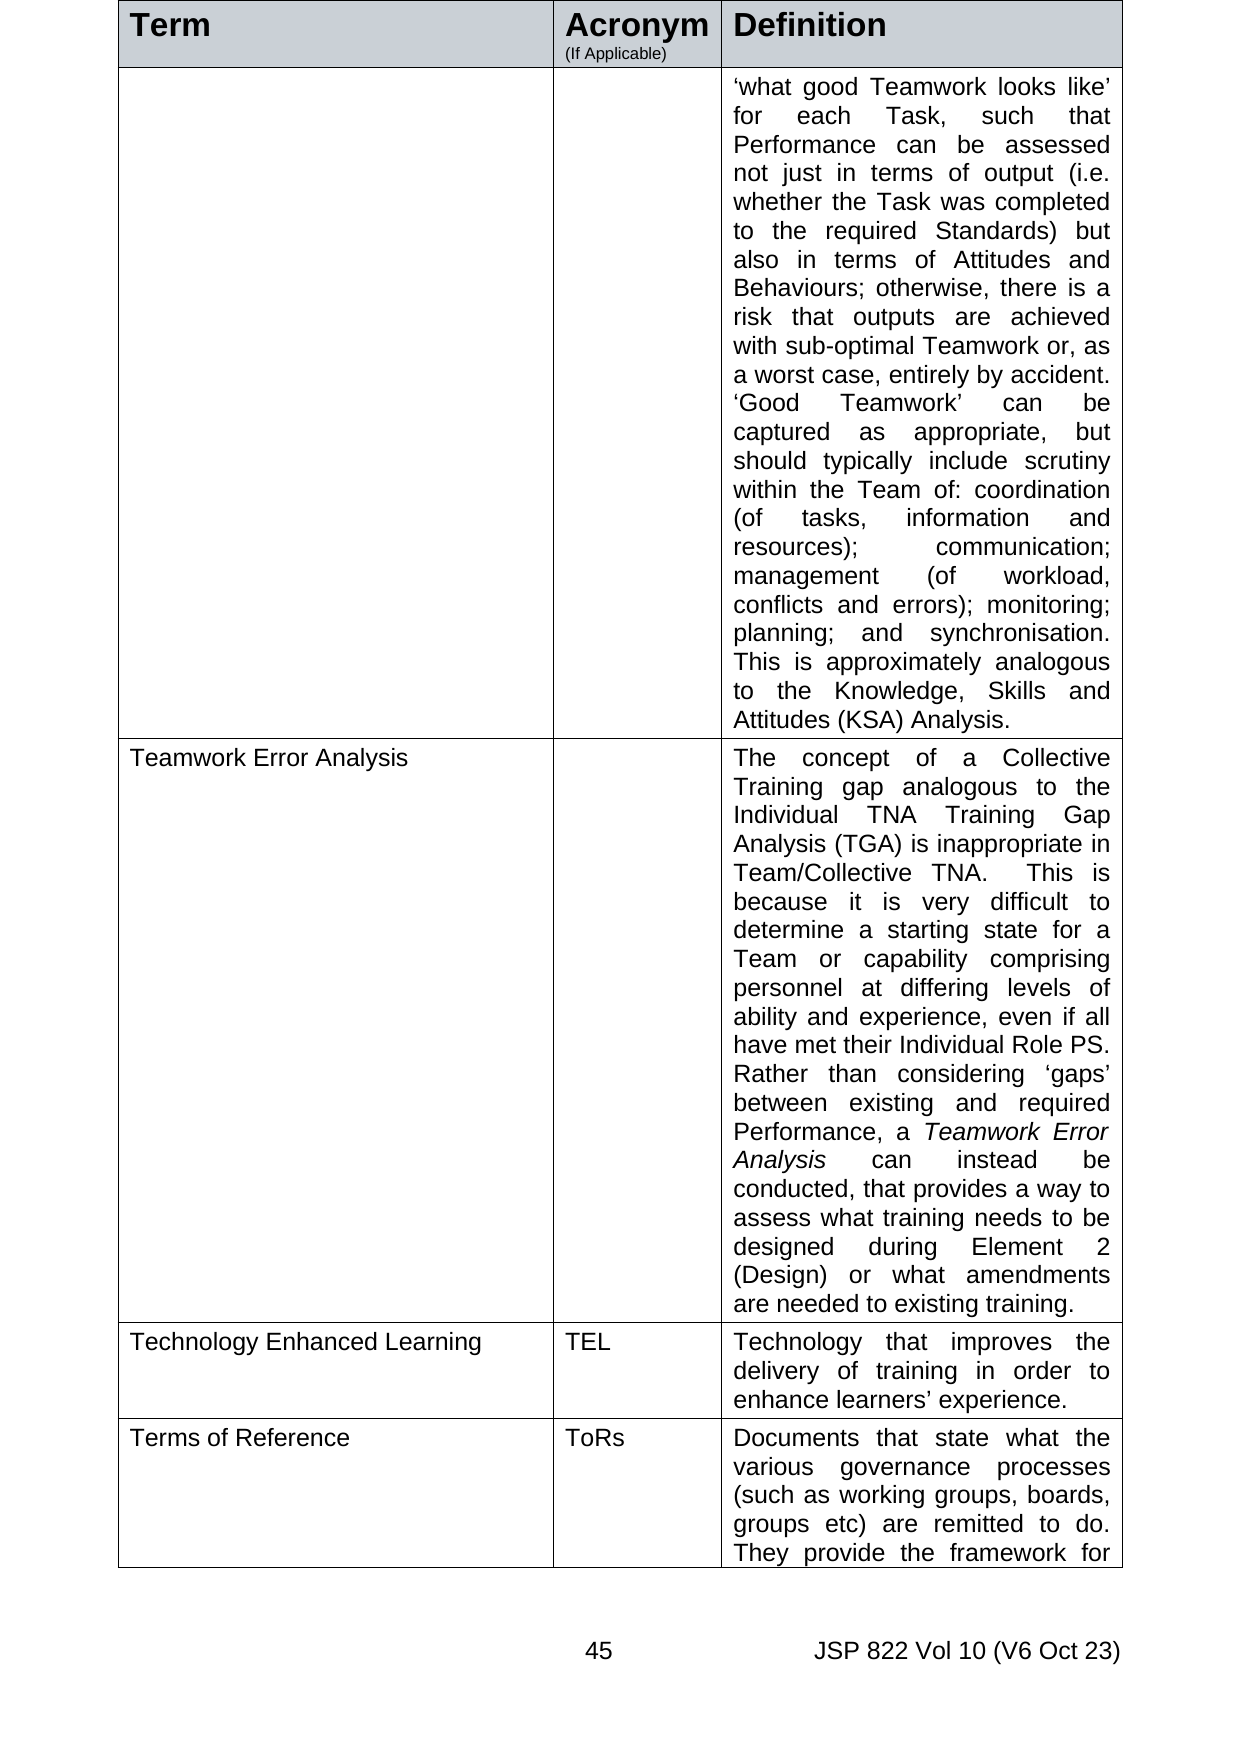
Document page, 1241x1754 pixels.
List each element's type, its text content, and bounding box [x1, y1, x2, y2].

table_cell [554, 68, 721, 738]
table_cell The concept of a Collective Training gap analogous to the Individual TNA Training Gap Analysis (TGA) is inappropriate in Team/Collective TNA. This is because it is very difficult to determine a starting state for a Team or capability comprising personnel at differing levels of ability and experience, even if all have met their Individual Role PS. Rather than considering ‘gaps’ between existing and required Performance, a Teamwork Error Analysis can instead be conducted, that provides a way to assess what training needs to be designed during Element 2 (Design) or what amendments are needed to existing training. [722, 739, 1122, 1322]
table_cell ToRs [554, 1419, 721, 1567]
table_cell ‘what good Teamwork looks like’ for each Task, such that Performance can be assessed not just in terms of output (i.e. whether the Task was completed to the required Standards) but also in terms of Attitudes and Behaviours; otherwise, there is a risk that outputs are achieved with sub-optimal Teamwork or, as a worst case, entirely by accident. ‘Good Teamwork’ can be captured as appropriate, but should typically include scrutiny within the Team of: coordination (of tasks, information and resources); communication; management (of workload, conflicts and errors); monitoring; planning; and synchronisation. This is approximately analogous to the Knowledge, Skills and Attitudes (KSA) Analysis. [722, 68, 1122, 738]
table_cell Documents that state what the various governance processes (such as working groups, boards, groups etc) are remitted to do. They provide the framework for [722, 1419, 1122, 1567]
table_cell Teamwork Error Analysis [119, 739, 553, 1322]
table_header Acronym (If Applicable) [554, 1, 721, 67]
table_cell [119, 68, 553, 738]
table_cell Technology that improves the delivery of training in order to enhance learners’ experience. [722, 1323, 1122, 1418]
table_cell [554, 739, 721, 1322]
table_header Term [119, 1, 553, 67]
table_cell TEL [554, 1323, 721, 1418]
table_cell Terms of Reference [119, 1419, 553, 1567]
table_cell Technology Enhanced Learning [119, 1323, 553, 1418]
table_header Definition [722, 1, 1122, 67]
